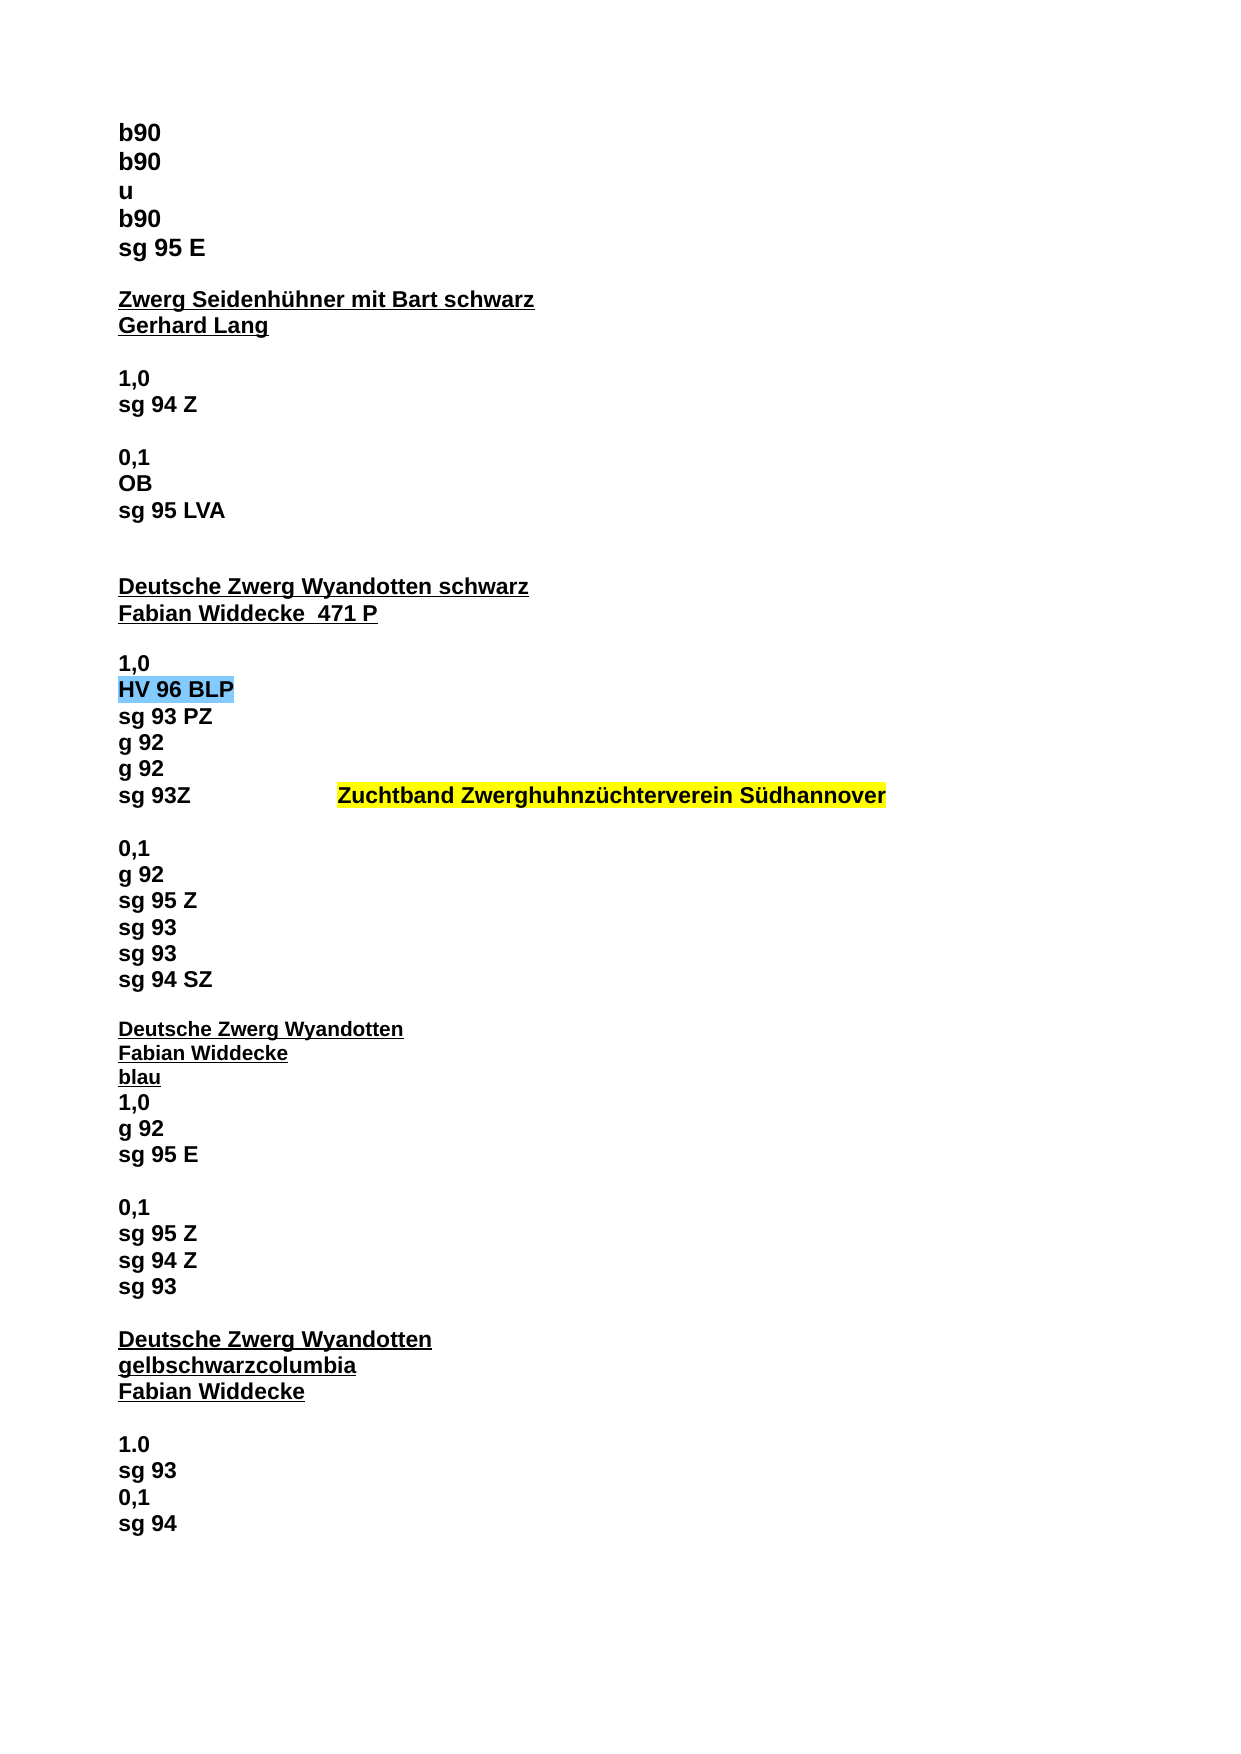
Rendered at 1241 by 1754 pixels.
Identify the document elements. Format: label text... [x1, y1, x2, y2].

text Fabian Widdecke [118, 1041, 1122, 1064]
text sg 95 LVA [118, 497, 1122, 523]
text sg 93 [118, 913, 1122, 940]
text 0,1 [118, 444, 1122, 470]
text sg 94 Z [118, 391, 1122, 418]
text g 92 [118, 755, 1122, 782]
text sg 95 E [118, 1141, 1122, 1167]
text sg 93 [118, 1457, 1122, 1484]
text sg 94 [118, 1510, 1122, 1536]
text sg 95 Z [118, 887, 1122, 913]
text 0,1 [118, 834, 1122, 861]
text gelbschwarzcolumbia [118, 1352, 1122, 1378]
text Fabian Widdecke 471 P [118, 600, 1122, 626]
text Deutsche Zwerg Wyandotten schwarz [118, 573, 1122, 600]
text b90 [118, 147, 1122, 176]
text Gerhard Lang [118, 312, 1122, 338]
text 1,0 [118, 365, 1122, 391]
text Deutsche Zwerg Wyandotten [118, 1017, 1122, 1041]
text 1.0 [118, 1431, 1122, 1457]
text g 92 [118, 861, 1122, 887]
text 0,1 [118, 1194, 1122, 1220]
text Fabian Widdecke [118, 1378, 1122, 1405]
text g 92 [118, 1115, 1122, 1141]
text blau [118, 1064, 1122, 1088]
text b90 [118, 118, 1122, 147]
text g 92 [118, 729, 1122, 755]
text 1,0 [118, 650, 1122, 676]
text Zwerg Seidenhühner mit Bart schwarz [118, 286, 1122, 312]
text HV 96 BLP [118, 676, 1122, 703]
text sg 93 [118, 940, 1122, 966]
text OB [118, 470, 1122, 497]
text Deutsche Zwerg Wyandotten [118, 1326, 1122, 1352]
text u [118, 176, 1122, 204]
text sg 93Z Zuchtband Zwerghuhnzüchterverein Südhannover [118, 782, 1122, 808]
text b90 [118, 204, 1122, 233]
text 0,1 [118, 1484, 1122, 1510]
text sg 93 PZ [118, 703, 1122, 729]
text sg 95 Z [118, 1220, 1122, 1247]
text sg 93 [118, 1273, 1122, 1299]
text sg 95 E [118, 233, 1122, 262]
text sg 94 SZ [118, 966, 1122, 993]
text sg 94 Z [118, 1247, 1122, 1273]
text 1,0 [118, 1088, 1122, 1115]
